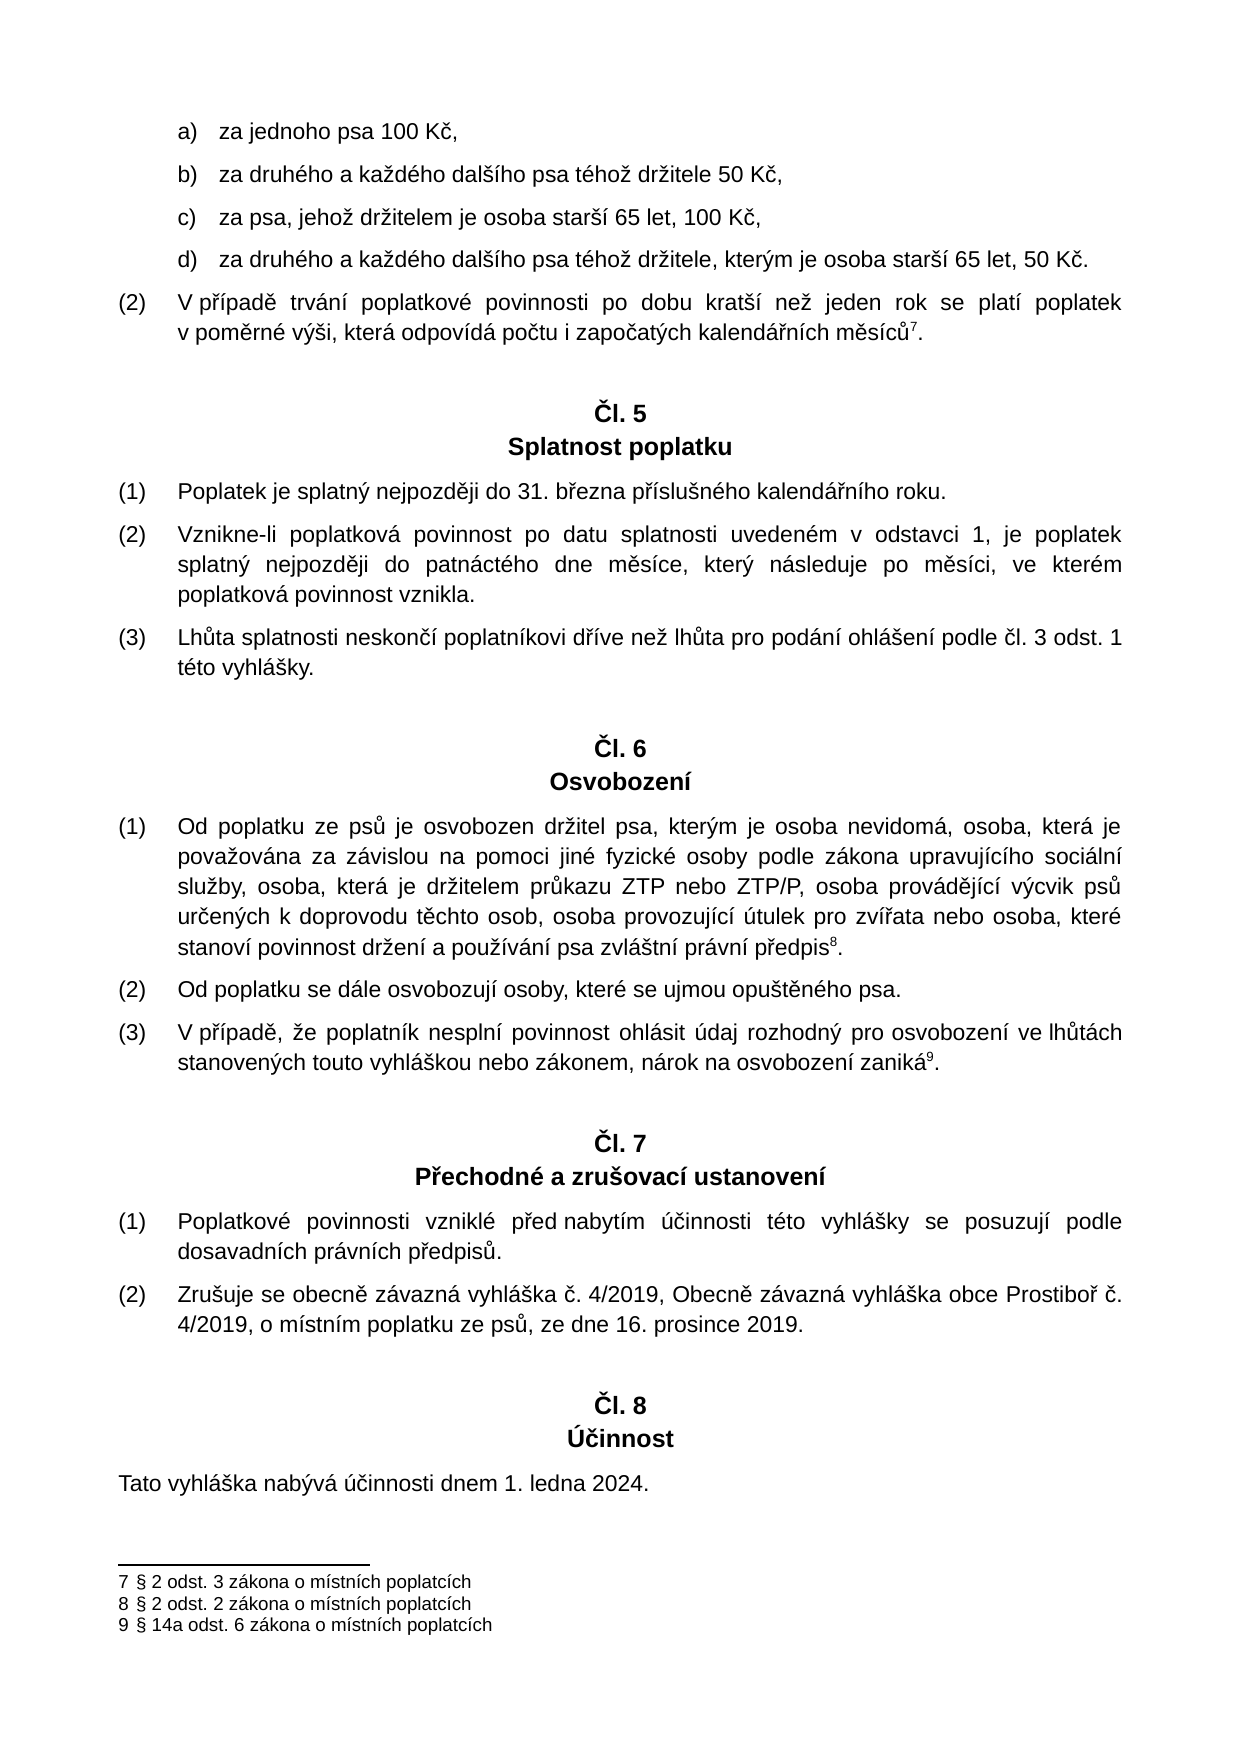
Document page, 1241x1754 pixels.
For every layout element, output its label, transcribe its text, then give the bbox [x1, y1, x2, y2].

list § 14a odst. 6 zákona o místních poplatcích [118, 1614, 1122, 1635]
list § 2 odst. 2 zákona o místních poplatcích [118, 1592, 1122, 1614]
list Od poplatku se dále osvobozují osoby, které se ujmou opuštěného psa. [118, 976, 1122, 1003]
list za jednoho psa 100 Kč, [177, 118, 1122, 144]
list za druhého a každého dalšího psa téhož držitele 50 Kč, [177, 161, 1122, 187]
list V případě, že poplatník nesplní povinnost ohlásit údaj rozhodný pro osvobození ve lhůtách stanovených touto vyhláškou nebo zákonem, nárok na osvobození zaniká. [118, 1019, 1122, 1076]
list Poplatek je splatný nejpozději do 31. března příslušného kalendářního roku. [118, 478, 1122, 504]
list Vznikne-li poplatková povinnost po datu splatnosti uvedeném v odstavci 1, je poplatek splatný nejpozději do patnáctého dne měsíce, který následuje po měsíci, ve kterém poplatková povinnost vznikla. [118, 521, 1122, 607]
list Zrušuje se obecně závazná vyhláška č. 4/2019, Obecně závazná vyhláška obce Prostiboř č. 4/2019, o místním poplatku ze psů, ze dne 16. prosince 2019. [118, 1281, 1122, 1337]
list za psa, jehož držitelem je osoba starší 65 let, 100 Kč, [177, 203, 1122, 230]
text Tato vyhláška nabývá účinnosti dnem 1. ledna 2024. [118, 1470, 1122, 1496]
subtitle Čl. 7 Přechodné a zrušovací ustanovení [118, 1129, 1122, 1191]
list § 2 odst. 3 zákona o místních poplatcích [118, 1571, 1122, 1592]
list Lhůta splatnosti neskončí poplatníkovi dříve než lhůta pro podání ohlášení podle čl. 3 odst. 1 této vyhlášky. [118, 624, 1122, 680]
list V případě trvání poplatkové povinnosti po dobu kratší než jeden rok se platí poplatek v poměrné výši, která odpovídá počtu i započatých kalendářních měsíců. [118, 289, 1122, 346]
list Poplatkové povinnosti vzniklé před nabytím účinnosti této vyhlášky se posuzují podle dosavadních právních předpisů. [118, 1208, 1122, 1264]
list za druhého a každého dalšího psa téhož držitele, kterým je osoba starší 65 let, 50 Kč. [177, 246, 1122, 273]
list Od poplatku ze psů je osvobozen držitel psa, kterým je osoba nevidomá, osoba, která je považována za závislou na pomoci jiné fyzické osoby podle zákona upravujícího sociální služby, osoba, která je držitelem průkazu ZTP nebo ZTP/P, osoba provádějící výcvik psů určených k doprovodu těchto osob, osoba provozující útulek pro zvířata nebo osoba, které stanoví povinnost držení a používání psa zvláštní právní předpis. [118, 813, 1122, 960]
subtitle Čl. 5 Splatnost poplatku [118, 399, 1122, 461]
subtitle Čl. 8 Účinnost [118, 1391, 1122, 1453]
subtitle Čl. 6 Osvobození [118, 734, 1122, 796]
